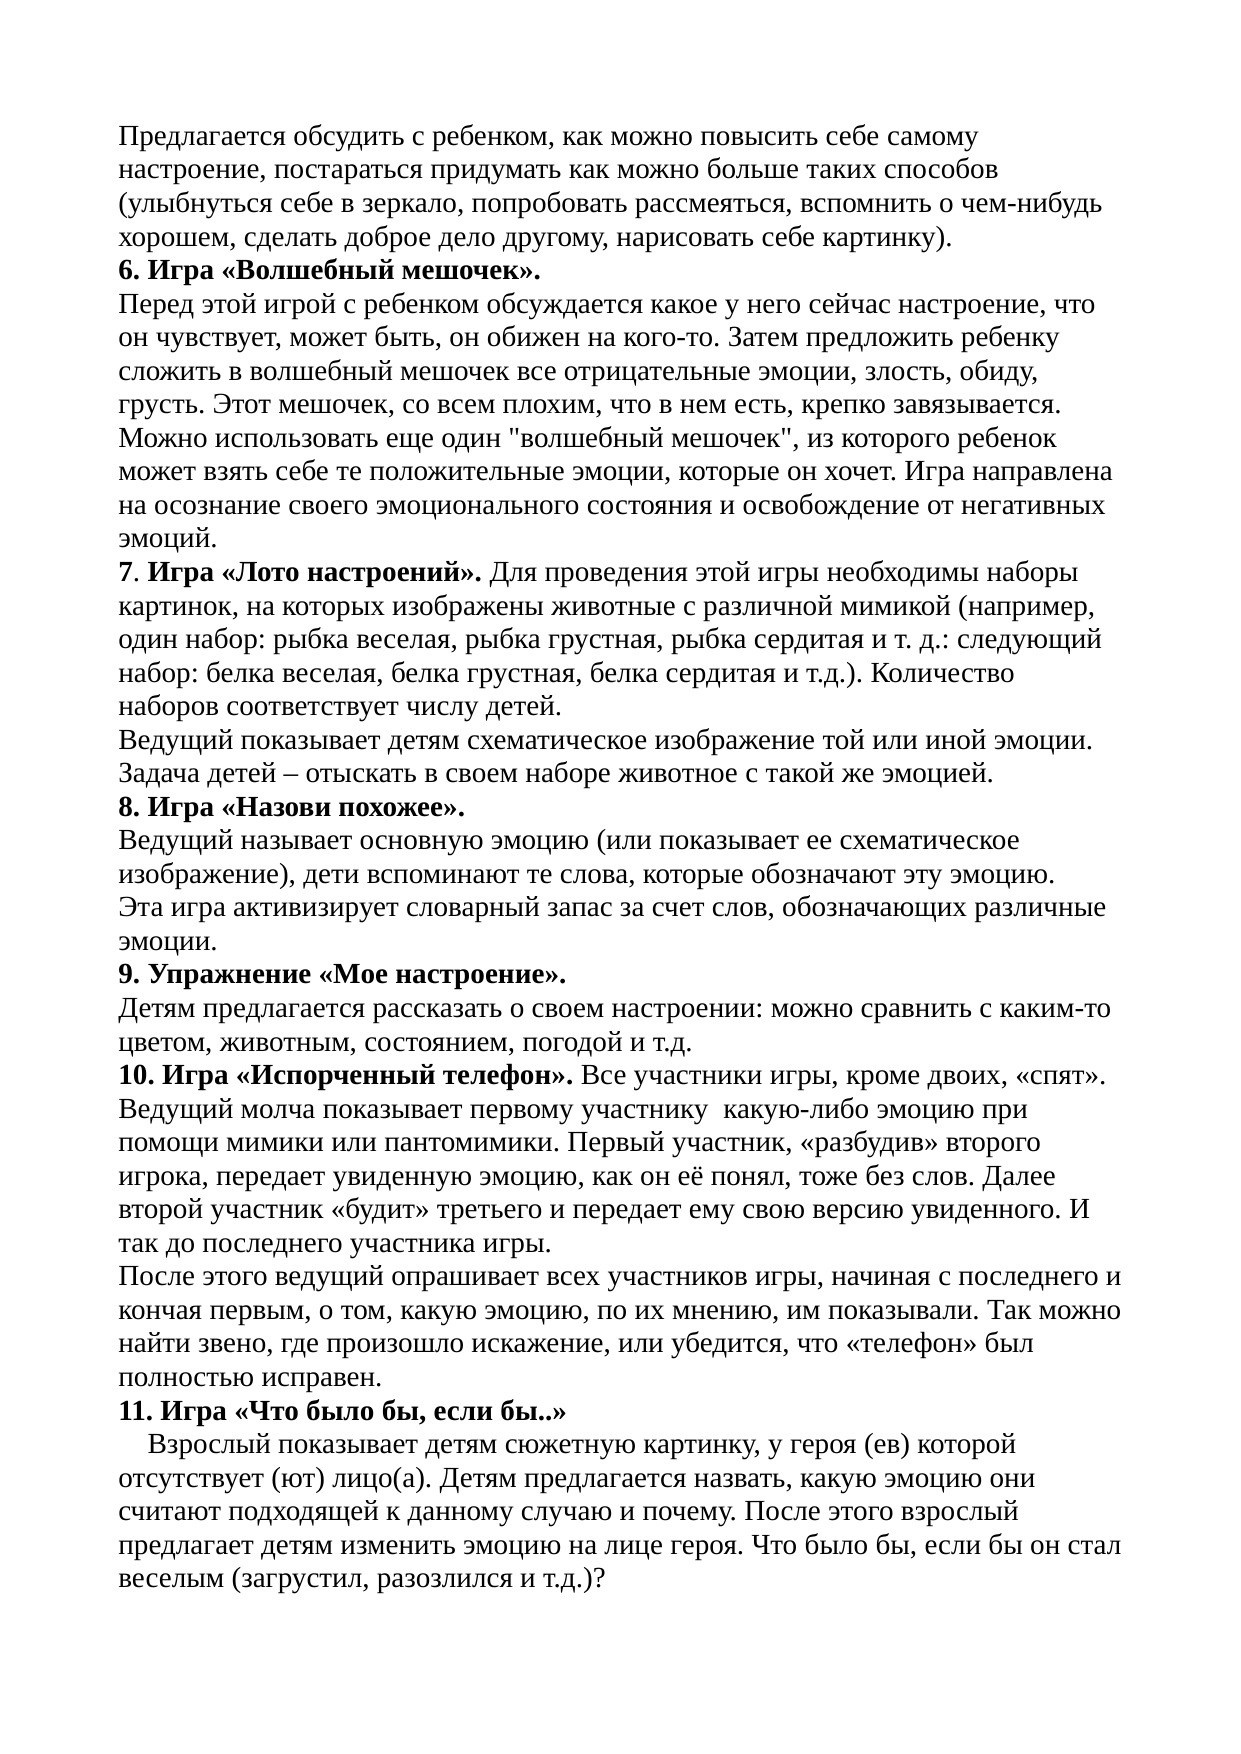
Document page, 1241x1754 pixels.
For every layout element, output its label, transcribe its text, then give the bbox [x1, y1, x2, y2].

text Перед этой игрой с ребенком обсуждается какое у него сейчас настроение, что он чувствует, может быть, он обижен на кого-то. Затем предложить ребенку сложить в волшебный мешочек все отрицательные эмоции, злость, обиду, грусть. Этот мешочек, со всем плохим, что в нем есть, крепко завязывается. Можно использовать еще один "волшебный мешочек", из которого ребенок может взять себе те положительные эмоции, которые он хочет. Игра направлена на осознание своего эмоционального состояния и освобождение от негативных эмоций. [118, 286, 1122, 554]
text После этого ведущий опрашивает всех участников игры, начиная с последнего и кончая первым, о том, какую эмоцию, по их мнению, им показывали. Так можно найти звено, где произошло искажение, или убедится, что «телефон» был полностью исправен. [118, 1258, 1122, 1393]
text 10. Игра «Испорченный телефон». Все участники игры, кроме двоих, «спят». Ведущий молча показывает первому участнику какую-либо эмоцию при помощи мимики или пантомимики. Первый участник, «разбудив» второго игрока, передает увиденную эмоцию, как он её понял, тоже без слов. Далее второй участник «будит» третьего и передает ему свою версию увиденного. И так до последнего участника игры. [118, 1057, 1122, 1258]
text 7. Игра «Лото настроений». Для проведения этой игры необходимы наборы картинок, на которых изображены животные с различной мимикой (например, один набор: рыбка веселая, рыбка грустная, рыбка сердитая и т. д.: следующий набор: белка веселая, белка грустная, белка сердитая и т.д.). Количество наборов соответствует числу детей. [118, 554, 1122, 722]
text 9. Упражнение «Мое настроение». [118, 957, 1122, 990]
text 8. Игра «Назови похожее». [118, 789, 1122, 822]
text Эта игра активизирует словарный запас за счет слов, обозначающих различные эмоции. [118, 889, 1122, 957]
text 11. Игра «Что было бы, если бы..» Взрослый показывает детям сюжетную картинку, у героя (ев) которой отсутствует (ют) лицо(а). Детям предлагается назвать, какую эмоцию они считают подходящей к данному случаю и почему. После этого взрослый предлагает детям изменить эмоцию на лице героя. Что было бы, если бы он стал веселым (загрустил, разозлился и т.д.)? [118, 1393, 1122, 1594]
text Предлагается обсудить с ребенком, как можно повысить себе самому настроение, постараться придумать как можно больше таких способов (улыбнуться себе в зеркало, попробовать рассмеяться, вспомнить о чем-нибудь хорошем, сделать доброе дело другому, нарисовать себе картинку). [118, 118, 1122, 252]
text Детям предлагается рассказать о своем настроении: можно сравнить с каким-то цветом, животным, состоянием, погодой и т.д. [118, 990, 1122, 1057]
text Ведущий показывает детям схематическое изображение той или иной эмоции. Задача детей – отыскать в своем наборе животное с такой же эмоцией. [118, 722, 1122, 789]
text 6. Игра «Волшебный мешочек». [118, 252, 1122, 286]
text Ведущий называет основную эмоцию (или показывает ее схематическое изображение), дети вспоминают те слова, которые обозначают эту эмоцию. [118, 822, 1122, 889]
